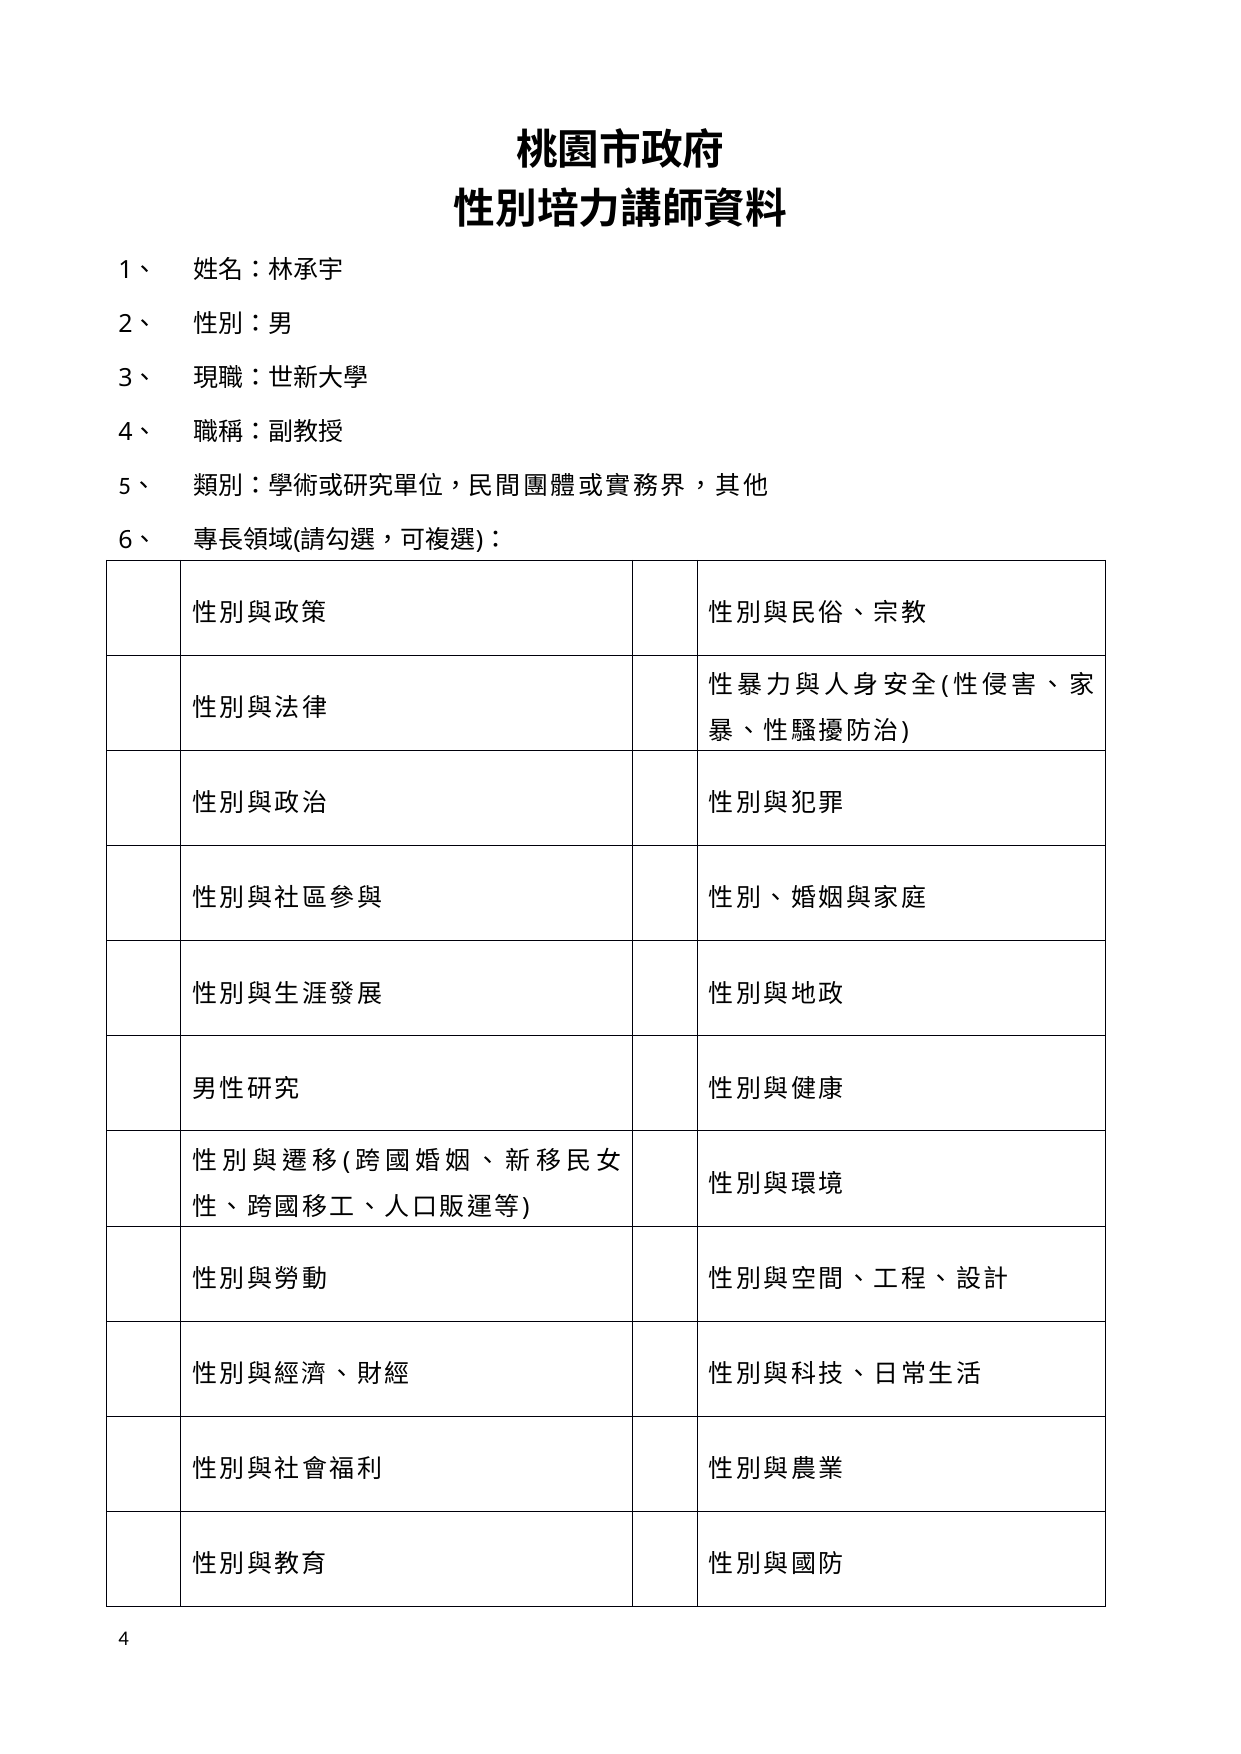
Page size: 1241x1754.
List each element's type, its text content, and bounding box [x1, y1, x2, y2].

table_cell [633, 1036, 697, 1130]
table_cell [107, 1131, 180, 1226]
text 桃園市政府 [118, 118, 1122, 176]
table_header 性別與民俗、宗教 [698, 561, 1105, 655]
table_cell 性別與經濟、財經 [181, 1322, 632, 1416]
table_cell [633, 941, 697, 1035]
list 姓名：林承宇 [118, 235, 1122, 289]
list 職稱：副教授 [118, 397, 1122, 451]
table_cell 性別與健康 [698, 1036, 1105, 1130]
table_cell [107, 1036, 180, 1130]
table_cell [633, 1322, 697, 1416]
table_cell [633, 846, 697, 940]
list 類別：學術或研究單位，民間團體或實務界，其他 [118, 451, 1122, 506]
table_cell [107, 1512, 180, 1606]
list 現職：世新大學 [118, 343, 1122, 397]
list 專長領域(請勾選，可複選)： [118, 506, 1122, 560]
table_cell 性別與勞動 [181, 1227, 632, 1321]
table_cell 性別與社會福利 [181, 1417, 632, 1511]
table_cell 性別與遷移(跨國婚姻、新移民女性、跨國移工、人口販運等) [181, 1131, 632, 1226]
table_cell [633, 656, 697, 750]
table_cell 性別與地政 [698, 941, 1105, 1035]
table_cell 性別與政治 [181, 751, 632, 845]
table_cell [107, 1227, 180, 1321]
table_cell 性別與法律 [181, 656, 632, 750]
table_cell 性別與國防 [698, 1512, 1105, 1606]
list 性別：男 [118, 289, 1122, 343]
table_cell [107, 1417, 180, 1511]
table_cell 性別與生涯發展 [181, 941, 632, 1035]
table_cell [633, 1131, 697, 1226]
table_cell 性暴力與人身安全(性侵害、家暴、性騷擾防治) [698, 656, 1105, 750]
table_cell [107, 751, 180, 845]
table_cell 男性研究 [181, 1036, 632, 1130]
table_header [107, 561, 180, 655]
table_cell [107, 656, 180, 750]
table_cell 性別與環境 [698, 1131, 1105, 1226]
table_cell 性別與農業 [698, 1417, 1105, 1511]
table_cell [633, 751, 697, 845]
table_cell 性別、婚姻與家庭 [698, 846, 1105, 940]
table_cell 性別與科技、日常生活 [698, 1322, 1105, 1416]
table_cell [107, 846, 180, 940]
text 性別培力講師資料 [118, 176, 1122, 235]
table_cell 性別與空間、工程、設計 [698, 1227, 1105, 1321]
table_cell [633, 1417, 697, 1511]
table_cell 性別與教育 [181, 1512, 632, 1606]
table_cell 性別與犯罪 [698, 751, 1105, 845]
table_cell [633, 1512, 697, 1606]
table_header [633, 561, 697, 655]
table_cell [107, 941, 180, 1035]
table_header 性別與政策 [181, 561, 632, 655]
table_cell 性別與社區參與 [181, 846, 632, 940]
table_cell [107, 1322, 180, 1416]
table_cell [633, 1227, 697, 1321]
